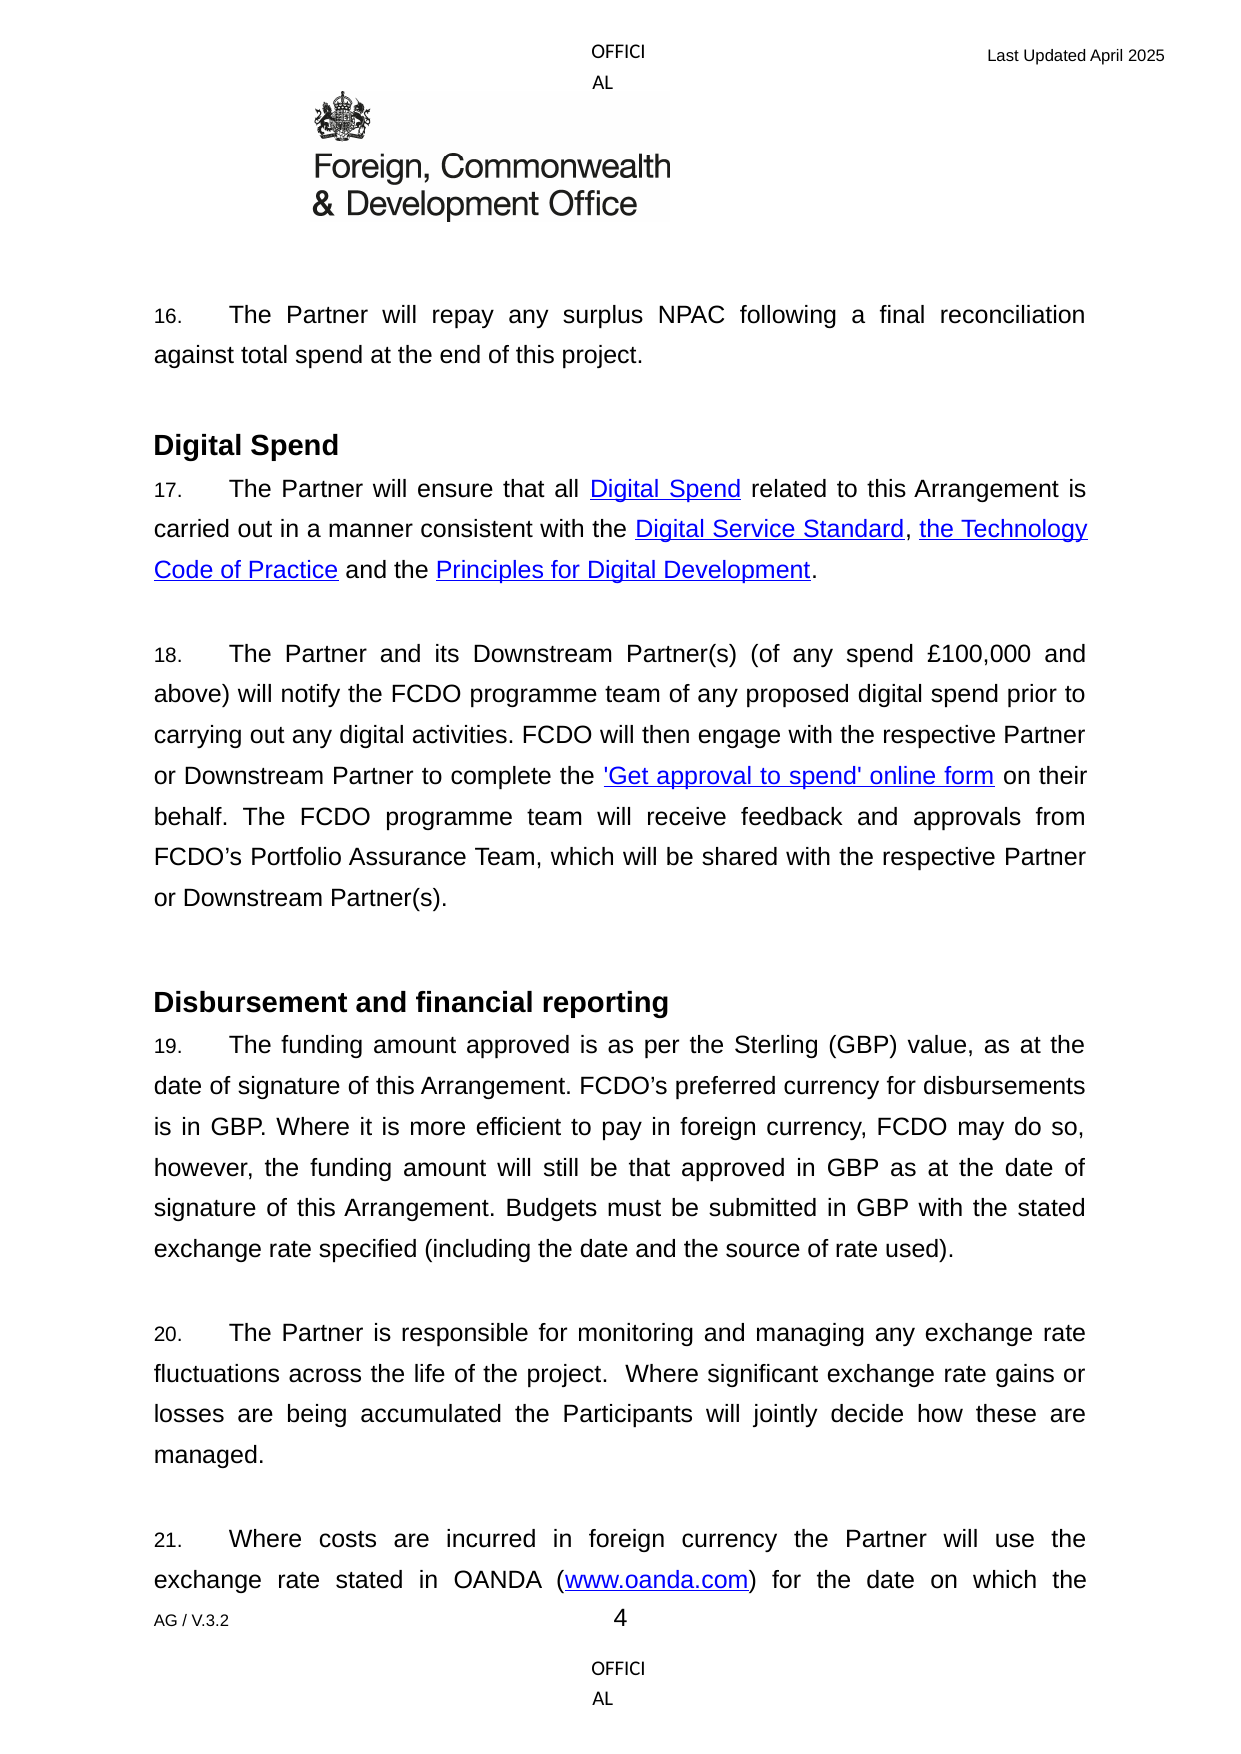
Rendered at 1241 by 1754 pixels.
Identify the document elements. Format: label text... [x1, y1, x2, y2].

list Where costs are incurred in foreign currency the Partner will use the exchange rate stated in OANDA (www.oanda.com) for the date on which the [153, 1525, 1087, 1593]
list The Partner and its Downstream Partner(s) (of any spend £100,000 and above) will notify the FCDO programme team of any proposed digital spend prior to carrying out any digital activities. FCDO will then engage with the respective Partner or Downstream Partner to complete the 'Get approval to spend' online form on their behalf. The FCDO programme team will receive feedback and approvals from FCDO’s Portfolio Assurance Team, which will be shared with the respective Partner or Downstream Partner(s). [153, 639, 1087, 912]
list The Partner will repay any surplus NPAC following a final reconciliation against total spend at the end of this project. [153, 301, 1087, 369]
list The Partner is responsible for monitoring and managing any exchange rate fluctuations across the life of the project. Where significant exchange rate gains or losses are being accumulated the Participants will jointly decide how these are managed. [153, 1319, 1087, 1469]
picture [310, 91, 670, 222]
list The funding amount approved is as per the Sterling (GBP) value, as at the date of signature of this Arrangement. FCDO’s preferred currency for disbursements is in GBP. Where it is more efficient to pay in foreign currency, FCDO may do so, however, the funding amount will still be that approved in GBP as at the date of signature of this Arrangement. Budgets must be submitted in GBP with the stated exchange rate specified (including the date and the source of rate used). [153, 1031, 1087, 1263]
subtitle Disbursement and financial reporting [153, 986, 1087, 1018]
list The Partner will ensure that all Digital Spend related to this Arrangement is carried out in a manner consistent with the Digital Service Standard, the Technology Code of Practice and the Principles for Digital Development. [153, 474, 1087, 584]
subtitle Digital Spend [153, 429, 1087, 461]
